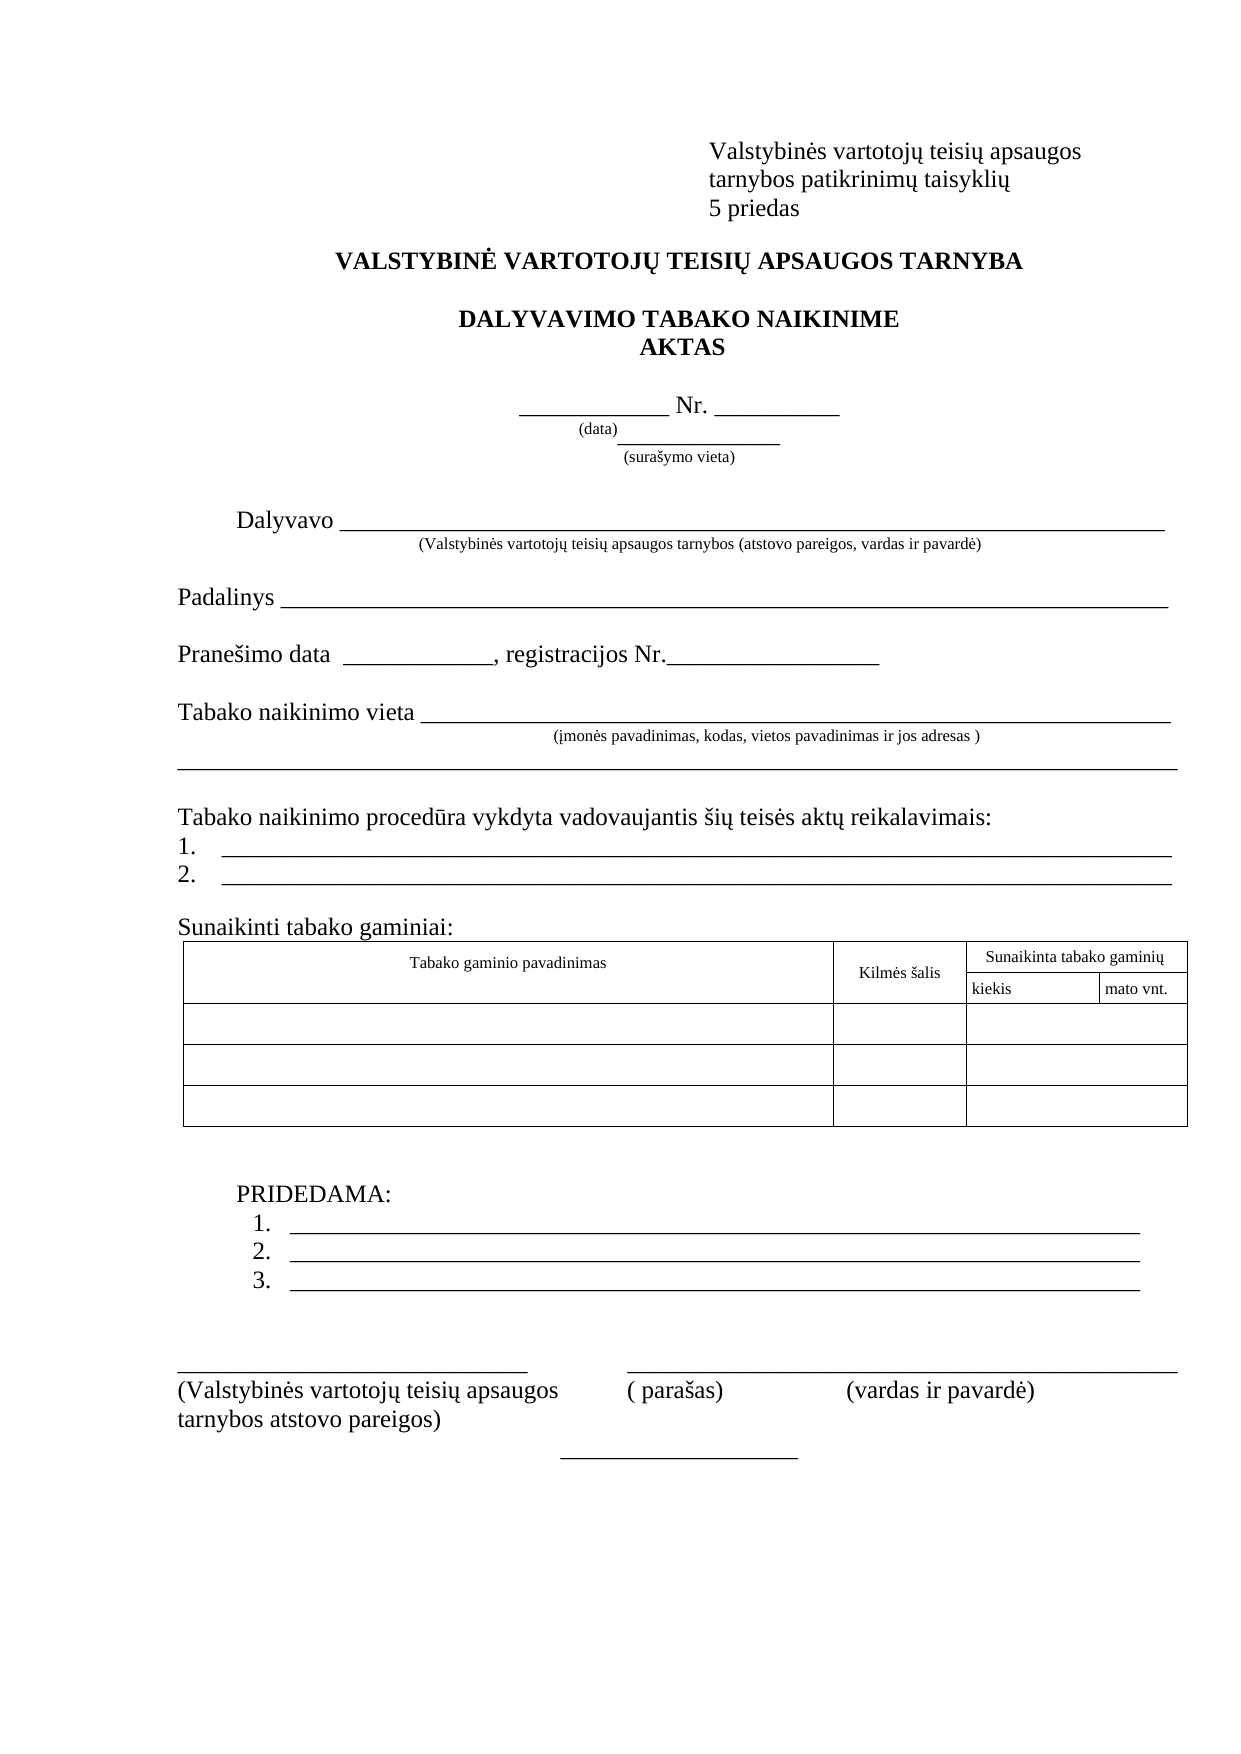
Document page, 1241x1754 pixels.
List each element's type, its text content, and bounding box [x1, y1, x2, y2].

text Dalyvavo __________________________________________________________________ [177, 505, 1181, 534]
text ____________________________ ____________________________________________ [177, 1347, 1181, 1375]
text 3. ____________________________________________________________________ [252, 1265, 1181, 1294]
text ________________________________________________________________________________ [177, 744, 1181, 773]
table_cell [184, 1004, 833, 1044]
text PRIDEDAMA: [177, 1179, 1181, 1208]
text 2. ____________________________________________________________________________ [177, 859, 1181, 888]
text Pranešimo data ____________, registracijos Nr._________________ [177, 639, 1181, 668]
text Sunaikinti tabako gaminiai: [177, 912, 1181, 941]
table_cell kiekis [967, 973, 1099, 1003]
text DALYVAVIMO TABAKO NAIKINIME [177, 304, 1181, 332]
table_cell [967, 1086, 1187, 1126]
text 1. ____________________________________________________________________ [252, 1208, 1181, 1236]
table_header Tabako gaminio pavadinimas [184, 942, 833, 1003]
text (data)_____________ [177, 419, 1181, 447]
text ____________ Nr. __________ [177, 390, 1181, 419]
table_cell [967, 1004, 1187, 1044]
text (įmonės pavadinimas, kodas, vietos pavadinimas ir jos adresas ) [177, 725, 1181, 744]
text Tabako naikinimo vieta ____________________________________________________________ [177, 697, 1181, 725]
table_cell mato vnt. [1100, 973, 1187, 1003]
table_header Sunaikinta tabako gaminių [967, 942, 1187, 972]
text (surašymo vieta) [177, 447, 1181, 476]
text ___________________ [177, 1433, 1181, 1462]
table_cell [184, 1086, 833, 1126]
table_header Kilmės šalis [834, 942, 966, 1003]
table_cell [967, 1045, 1187, 1085]
table_cell [834, 1004, 966, 1044]
table_cell [184, 1045, 833, 1085]
text tarnybos atstovo pareigos) [177, 1404, 1181, 1433]
text AKTAS [177, 332, 1181, 361]
text Padalinys _______________________________________________________________________ [177, 582, 1181, 610]
text Valstybinės vartotojų teisių apsaugos [177, 136, 1181, 164]
text (Valstybinės vartotojų teisių apsaugos ( parašas) (vardas ir pavardė) [177, 1375, 1181, 1404]
table_cell [834, 1045, 966, 1085]
text tarnybos patikrinimų taisyklių [177, 164, 1181, 193]
text 1. ____________________________________________________________________________ [177, 831, 1181, 859]
text (Valstybinės vartotojų teisių apsaugos tarnybos (atstovo pareigos, vardas ir pavardė) [177, 534, 1181, 553]
text VALSTYBINĖ VARTOTOJŲ TEISIŲ APSAUGOS TARNYBA [177, 246, 1181, 275]
text 2. ____________________________________________________________________ [252, 1236, 1181, 1265]
table_cell [834, 1086, 966, 1126]
text 5 priedas [177, 193, 1181, 222]
text Tabako naikinimo procedūra vykdyta vadovaujantis šių teisės aktų reikalavimais: [177, 802, 1181, 831]
